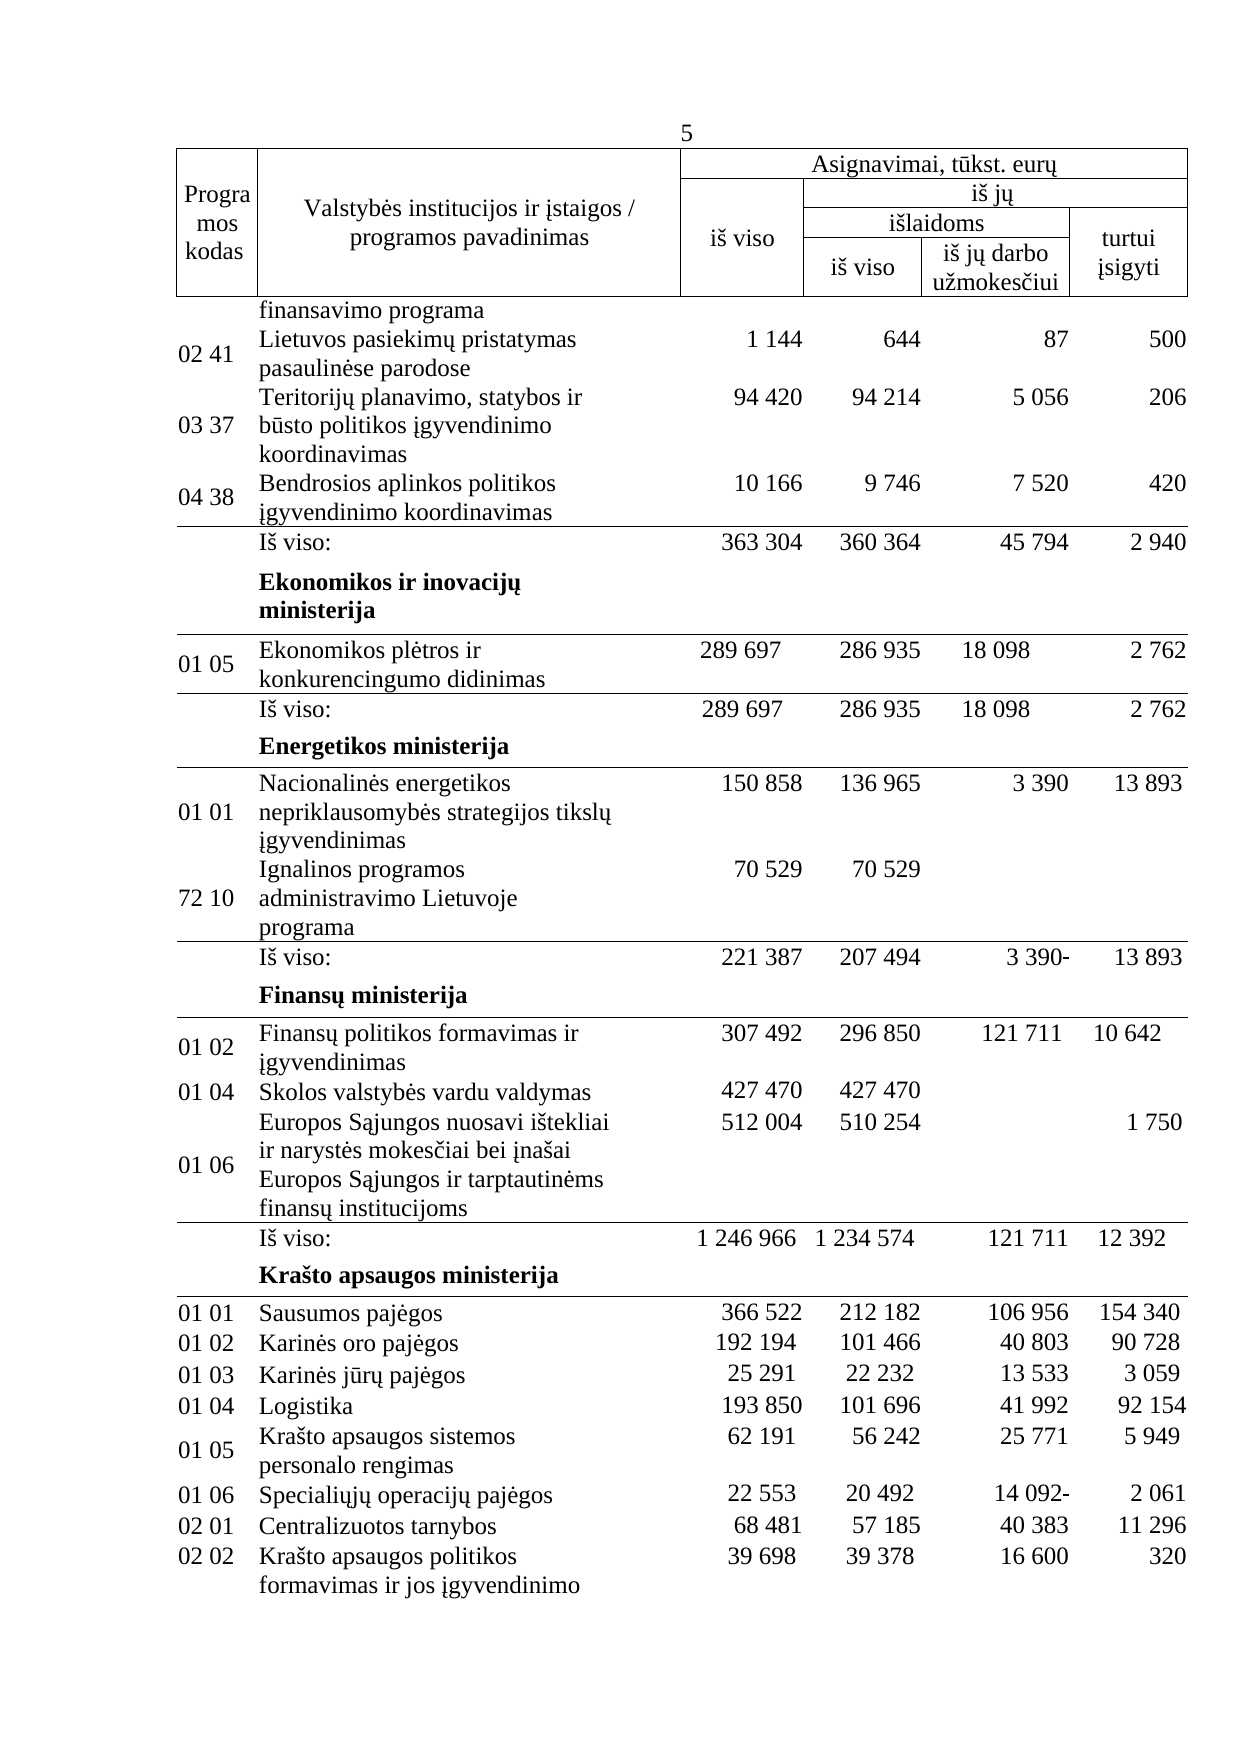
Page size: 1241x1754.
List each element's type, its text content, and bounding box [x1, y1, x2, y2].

table_cell 68 481 [681, 1510, 803, 1541]
table_cell 221 387 [681, 942, 803, 972]
table_cell iš jų darbo užmokesčiui [922, 238, 1069, 296]
table_cell 62 191 [681, 1421, 803, 1478]
table_cell [617, 297, 681, 324]
table_cell 02 41 [177, 324, 258, 382]
table_cell 94 214 [804, 382, 922, 468]
table_cell iš viso [804, 238, 921, 296]
table_cell Iš viso: [258, 942, 617, 972]
table_cell [617, 768, 681, 854]
table_cell 04 38 [177, 468, 258, 526]
table_cell finansavimo programa [258, 297, 617, 324]
table_cell [617, 1541, 681, 1598]
table_cell 154 340 [1070, 1297, 1187, 1327]
table_cell [922, 1253, 1070, 1296]
table_cell 512 004 [681, 1107, 803, 1222]
table_cell [681, 557, 803, 634]
table_cell 39 378 [804, 1541, 922, 1598]
table_cell 01 04 [177, 1390, 258, 1421]
table_cell [617, 724, 681, 767]
table_cell 01 02 [177, 1018, 258, 1075]
table_cell 192 194 [681, 1327, 803, 1358]
table_cell 16 600 [922, 1541, 1070, 1598]
table_cell [922, 557, 1070, 634]
table_cell Karinės jūrų pajėgos [258, 1359, 617, 1390]
table_cell Energetikos ministerija [258, 724, 617, 767]
table_cell [617, 635, 681, 693]
table_cell Bendrosios aplinkos politikos įgyvendinimo koordinavimas [258, 468, 617, 526]
table_cell [617, 1390, 681, 1421]
table_header Programos kodas [177, 149, 257, 296]
table_cell [922, 1107, 1070, 1222]
table_cell iš jų [804, 179, 1187, 207]
table_cell [617, 1327, 681, 1358]
table_cell [1070, 724, 1187, 767]
table_cell Sausumos pajėgos [258, 1297, 617, 1327]
table_cell 307 492 [681, 1018, 803, 1075]
table_cell [1070, 1075, 1187, 1107]
table_cell 14 092 [922, 1479, 1070, 1510]
table_cell 25 771 [922, 1421, 1070, 1478]
table_cell 40 383 [922, 1510, 1070, 1541]
table_cell [804, 972, 922, 1017]
table_cell 22 232 [804, 1359, 922, 1390]
table_cell 121 711 [922, 1018, 1070, 1075]
table_cell 22 553 [681, 1479, 803, 1510]
table_cell 101 466 [804, 1327, 922, 1358]
table_cell 18 098 [922, 635, 1070, 693]
table_cell 13 533 [922, 1359, 1070, 1390]
table_cell 7 520 [922, 468, 1070, 526]
table_cell 01 01 [177, 1297, 258, 1327]
table_cell [617, 1018, 681, 1075]
table_cell 1 750 [1070, 1107, 1187, 1222]
table_cell [804, 1253, 922, 1296]
table_cell 136 965 [804, 768, 922, 854]
table_cell 2 061 [1070, 1479, 1187, 1510]
table_cell Iš viso: [258, 694, 617, 724]
table_cell 1 234 574 [804, 1223, 922, 1253]
table_cell 01 05 [177, 1421, 258, 1478]
table_cell 01 05 [177, 635, 258, 693]
table_cell 57 185 [804, 1510, 922, 1541]
table_cell 427 470 [804, 1075, 922, 1107]
table_cell 212 182 [804, 1297, 922, 1327]
table_header Asignavimai, tūkst. eurų [681, 149, 1187, 177]
table_cell Finansų ministerija [258, 972, 617, 1017]
table_cell 13 893 [1070, 768, 1187, 854]
table_cell [177, 694, 258, 724]
table_cell 363 304 [681, 527, 803, 557]
table_cell [804, 557, 922, 634]
table_cell Krašto apsaugos politikos formavimas ir jos įgyvendinimo [258, 1541, 617, 1598]
table_cell [922, 1075, 1070, 1107]
table_cell [617, 557, 681, 634]
table_cell 320 [1070, 1541, 1187, 1598]
table_cell 289 697 [681, 635, 803, 693]
table_cell 366 522 [681, 1297, 803, 1327]
table_cell 41 992 [922, 1390, 1070, 1421]
table_cell 3 059 [1070, 1359, 1187, 1390]
table_cell [617, 1107, 681, 1222]
table_cell Centralizuotos tarnybos [258, 1510, 617, 1541]
table_cell turtui įsigyti [1070, 208, 1187, 296]
table_cell [804, 297, 922, 324]
table_cell 01 06 [177, 1107, 258, 1222]
table_cell [177, 724, 258, 767]
table_cell [1070, 1253, 1187, 1296]
table_cell [617, 468, 681, 526]
table_cell [922, 854, 1070, 941]
table_cell 18 098 [922, 694, 1070, 724]
table_cell Iš viso: [258, 527, 617, 557]
table_cell 5 056 [922, 382, 1070, 468]
table_cell 360 364 [804, 527, 922, 557]
table_cell [617, 324, 681, 382]
table_cell 70 529 [681, 854, 803, 941]
table_cell 1 246 966 [681, 1223, 803, 1253]
table_cell [177, 527, 258, 557]
table_cell 02 01 [177, 1510, 258, 1541]
table_cell 40 803 [922, 1327, 1070, 1358]
table_cell 10 166 [681, 468, 803, 526]
table_cell [617, 1223, 681, 1253]
table_cell 01 01 [177, 768, 258, 854]
table_cell [177, 1223, 258, 1253]
table_cell Teritorijų planavimo, statybos ir būsto politikos įgyvendinimo koordinavimas [258, 382, 617, 468]
table_cell 39 698 [681, 1541, 803, 1598]
table_cell 101 696 [804, 1390, 922, 1421]
table_cell 11 296 [1070, 1510, 1187, 1541]
table_cell [617, 1253, 681, 1296]
table_cell [681, 972, 803, 1017]
table_cell 2 940 [1070, 527, 1187, 557]
table_cell [681, 724, 803, 767]
table_cell 286 935 [804, 635, 922, 693]
table_cell [617, 1479, 681, 1510]
table_cell 01 04 [177, 1075, 258, 1107]
table_cell 206 [1070, 382, 1187, 468]
table_cell Skolos valstybės vardu valdymas [258, 1075, 617, 1107]
table_header Valstybės institucijos ir įstaigos / programos pavadinimas [258, 149, 680, 296]
table_cell 150 858 [681, 768, 803, 854]
table_cell [681, 1253, 803, 1296]
table_cell 87 [922, 324, 1070, 382]
table_cell 207 494 [804, 942, 922, 972]
table_cell [617, 854, 681, 941]
table_cell 510 254 [804, 1107, 922, 1222]
table_cell 01 06 [177, 1479, 258, 1510]
table_cell [177, 297, 258, 324]
table_cell 420 [1070, 468, 1187, 526]
table_cell Lietuvos pasiekimų pristatymas pasaulinėse parodose [258, 324, 617, 382]
table_cell 644 [804, 324, 922, 382]
table_cell [177, 1253, 258, 1296]
table_cell 2 762 [1070, 694, 1187, 724]
table_cell 3 390 [922, 942, 1070, 972]
table_cell Logistika [258, 1390, 617, 1421]
table_cell Nacionalinės energetikos nepriklausomybės strategijos tikslų įgyvendinimas [258, 768, 617, 854]
table_cell [617, 1510, 681, 1541]
table_cell Specialiųjų operacijų pajėgos [258, 1479, 617, 1510]
table_cell [1070, 854, 1187, 941]
table_cell [922, 297, 1070, 324]
table_cell 90 728 [1070, 1327, 1187, 1358]
table_cell [1070, 557, 1187, 634]
table_cell 9 746 [804, 468, 922, 526]
table_cell [1070, 297, 1187, 324]
table_cell [617, 527, 681, 557]
table_cell Ekonomikos ir inovacijų ministerija [258, 557, 617, 634]
table_cell [681, 297, 803, 324]
table_cell [922, 972, 1070, 1017]
table_cell [177, 942, 258, 972]
table_cell 193 850 [681, 1390, 803, 1421]
table_cell 56 242 [804, 1421, 922, 1478]
table_cell 01 03 [177, 1359, 258, 1390]
table_cell [617, 1421, 681, 1478]
table_cell 20 492 [804, 1479, 922, 1510]
table_cell 92 154 [1070, 1390, 1187, 1421]
table_cell 72 10 [177, 854, 258, 941]
table_cell Finansų politikos formavimas ir įgyvendinimas [258, 1018, 617, 1075]
table_cell 13 893 [1070, 942, 1187, 972]
table_cell Krašto apsaugos ministerija [258, 1253, 617, 1296]
table_cell [617, 382, 681, 468]
table_cell 500 [1070, 324, 1187, 382]
table_cell išlaidoms [804, 208, 1069, 237]
table_cell Karinės oro pajėgos [258, 1327, 617, 1358]
table_cell Ekonomikos plėtros ir konkurencingumo didinimas [258, 635, 617, 693]
table_cell [617, 942, 681, 972]
table_cell [1070, 972, 1187, 1017]
table_cell 2 762 [1070, 635, 1187, 693]
table_cell 3 390 [922, 768, 1070, 854]
table_cell 427 470 [681, 1075, 803, 1107]
table_cell [177, 557, 258, 634]
table_cell 296 850 [804, 1018, 922, 1075]
table_cell [804, 724, 922, 767]
table_cell [617, 1297, 681, 1327]
table_cell 02 02 [177, 1541, 258, 1598]
table_cell Iš viso: [258, 1223, 617, 1253]
table_cell [617, 1359, 681, 1390]
table_cell 70 529 [804, 854, 922, 941]
table_cell [617, 694, 681, 724]
table_cell 12 392 [1070, 1223, 1187, 1253]
table_cell 1 144 [681, 324, 803, 382]
table_cell Europos Sąjungos nuosavi ištekliai ir narystės mokesčiai bei įnašai Europos Sąjungos ir tarptautinėms finansų institucijoms [258, 1107, 617, 1222]
table_cell 94 420 [681, 382, 803, 468]
table_cell [617, 972, 681, 1017]
table_cell 121 711 [922, 1223, 1070, 1253]
table_cell [617, 1075, 681, 1107]
table_cell 286 935 [804, 694, 922, 724]
table_cell 01 02 [177, 1327, 258, 1358]
table_cell Krašto apsaugos sistemos personalo rengimas [258, 1421, 617, 1478]
table_cell 45 794 [922, 527, 1070, 557]
table_cell 25 291 [681, 1359, 803, 1390]
table_cell [177, 972, 258, 1017]
table_cell 106 956 [922, 1297, 1070, 1327]
table_cell 10 642 [1070, 1018, 1187, 1075]
table_cell 289 697 [681, 694, 803, 724]
table_cell iš viso [681, 179, 803, 296]
table_cell Ignalinos programos administravimo Lietuvoje programa [258, 854, 617, 941]
table_cell [922, 724, 1070, 767]
table_cell 5 949 [1070, 1421, 1187, 1478]
table_cell 03 37 [177, 382, 258, 468]
